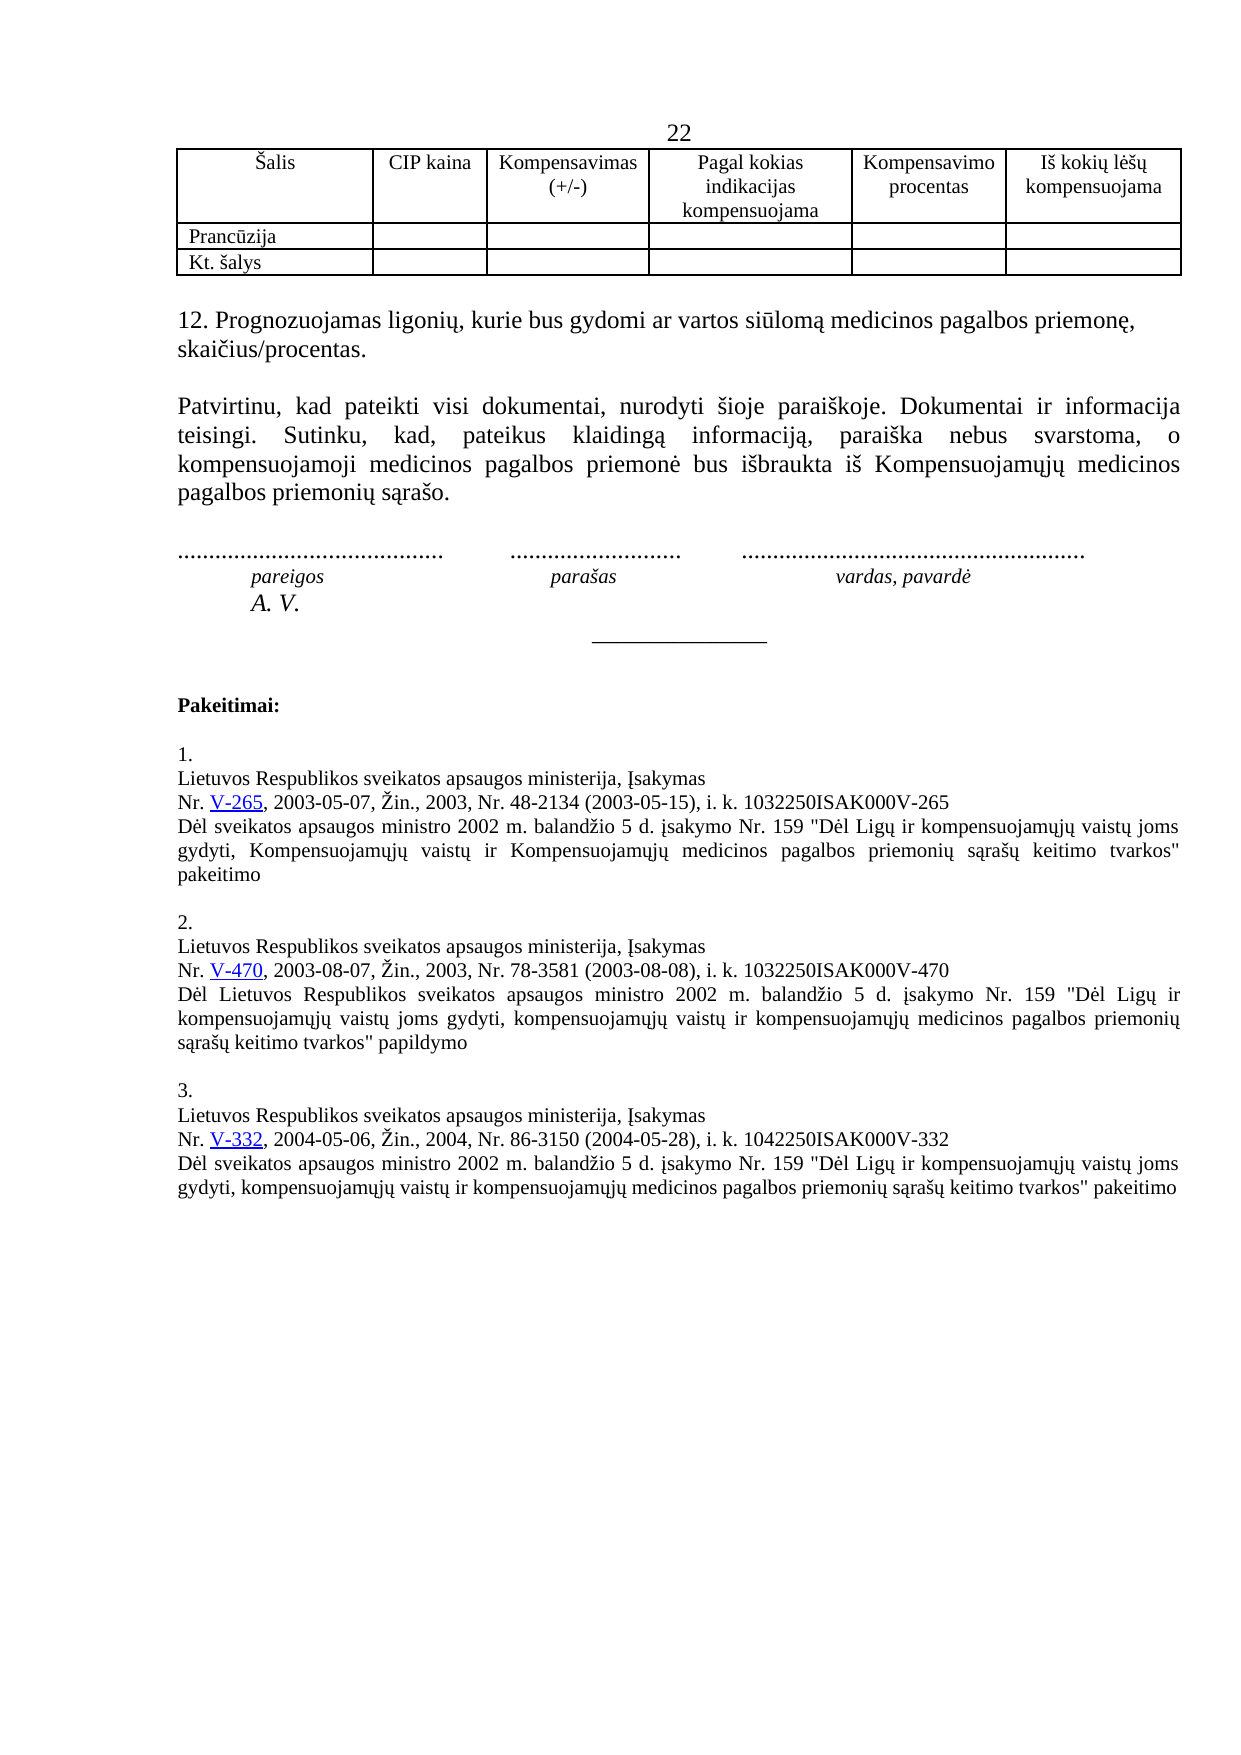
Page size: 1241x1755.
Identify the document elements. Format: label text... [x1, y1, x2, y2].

table_cell [374, 224, 486, 248]
text Nr. V-332, 2004-05-06, Žin., 2004, Nr. 86-3150 (2004-05-28), i. k. 1042250ISAK000V-332 [177, 1127, 1181, 1151]
text pareigos parašas vardas, pavardė [177, 564, 1181, 588]
table_cell [1007, 250, 1180, 274]
table_cell Kt. šalys [178, 250, 372, 274]
text Dėl sveikatos apsaugos ministro 2002 m. balandžio 5 d. įsakymo Nr. 159 "Dėl Ligų ir kompensuojamųjų vaistų joms gydyti, kompensuojamųjų vaistų ir kompensuojamųjų medicinos pagalbos priemonių sąrašų keitimo tvarkos" pakeitimo [177, 1151, 1181, 1199]
text 1. [177, 742, 1181, 766]
text Lietuvos Respublikos sveikatos apsaugos ministerija, Įsakymas [177, 934, 1181, 958]
text Lietuvos Respublikos sveikatos apsaugos ministerija, Įsakymas [177, 766, 1181, 790]
text 12. Prognozuojamas ligonių, kurie bus gydomi ar vartos siūlomą medicinos pagalbos priemonę, skaičius/procentas. [177, 305, 1181, 362]
table_header CIP kaina [374, 150, 486, 222]
text 2. [177, 910, 1181, 934]
table_cell [650, 250, 851, 274]
text Lietuvos Respublikos sveikatos apsaugos ministerija, Įsakymas [177, 1102, 1181, 1127]
table_header Iš kokių lėšų kompensuojama [1007, 150, 1180, 222]
table_header Kompensavimas (+/-) [488, 150, 648, 222]
table_cell [853, 224, 1005, 248]
table_cell [650, 224, 851, 248]
table_cell [374, 250, 486, 274]
table_cell [1007, 224, 1180, 248]
table_cell Prancūzija [178, 224, 372, 248]
text Dėl Lietuvos Respublikos sveikatos apsaugos ministro 2002 m. balandžio 5 d. įsakymo Nr. 159 "Dėl Ligų ir kompensuojamųjų vaistų joms gydyti, kompensuojamųjų vaistų ir kompensuojamųjų medicinos pagalbos priemonių sąrašų keitimo tvarkos" papildymo [177, 982, 1181, 1054]
table_cell [488, 250, 648, 274]
text ______________ [177, 617, 1181, 645]
text 3. [177, 1078, 1181, 1102]
table_header Pagal kokias indikacijas kompensuojama [650, 150, 851, 222]
text Dėl sveikatos apsaugos ministro 2002 m. balandžio 5 d. įsakymo Nr. 159 "Dėl Ligų ir kompensuojamųjų vaistų joms gydyti, Kompensuojamųjų vaistų ir Kompensuojamųjų medicinos pagalbos priemonių sąrašų keitimo tvarkos" pakeitimo [177, 814, 1181, 886]
table_cell [853, 250, 1005, 274]
table_header Šalis [178, 150, 372, 222]
table_cell [488, 224, 648, 248]
text Patvirtinu, kad pateikti visi dokumentai, nurodyti šioje paraiškoje. Dokumentai ir informacija teisingi. Sutinku, kad, pateikus klaidingą informaciją, paraiška nebus svarstoma, o kompensuojamoji medicinos pagalbos priemonė bus išbraukta iš Kompensuojamųjų medicinos pagalbos priemonių sąrašo. [177, 391, 1181, 506]
text Nr. V-265, 2003-05-07, Žin., 2003, Nr. 48-2134 (2003-05-15), i. k. 1032250ISAK000V-265 [177, 790, 1181, 814]
table_header Kompensavimo procentas [853, 150, 1005, 222]
text Nr. V-470, 2003-08-07, Žin., 2003, Nr. 78-3581 (2003-08-08), i. k. 1032250ISAK000V-470 [177, 958, 1181, 982]
text A. V. [177, 588, 1181, 617]
text Pakeitimai: [177, 693, 1181, 717]
